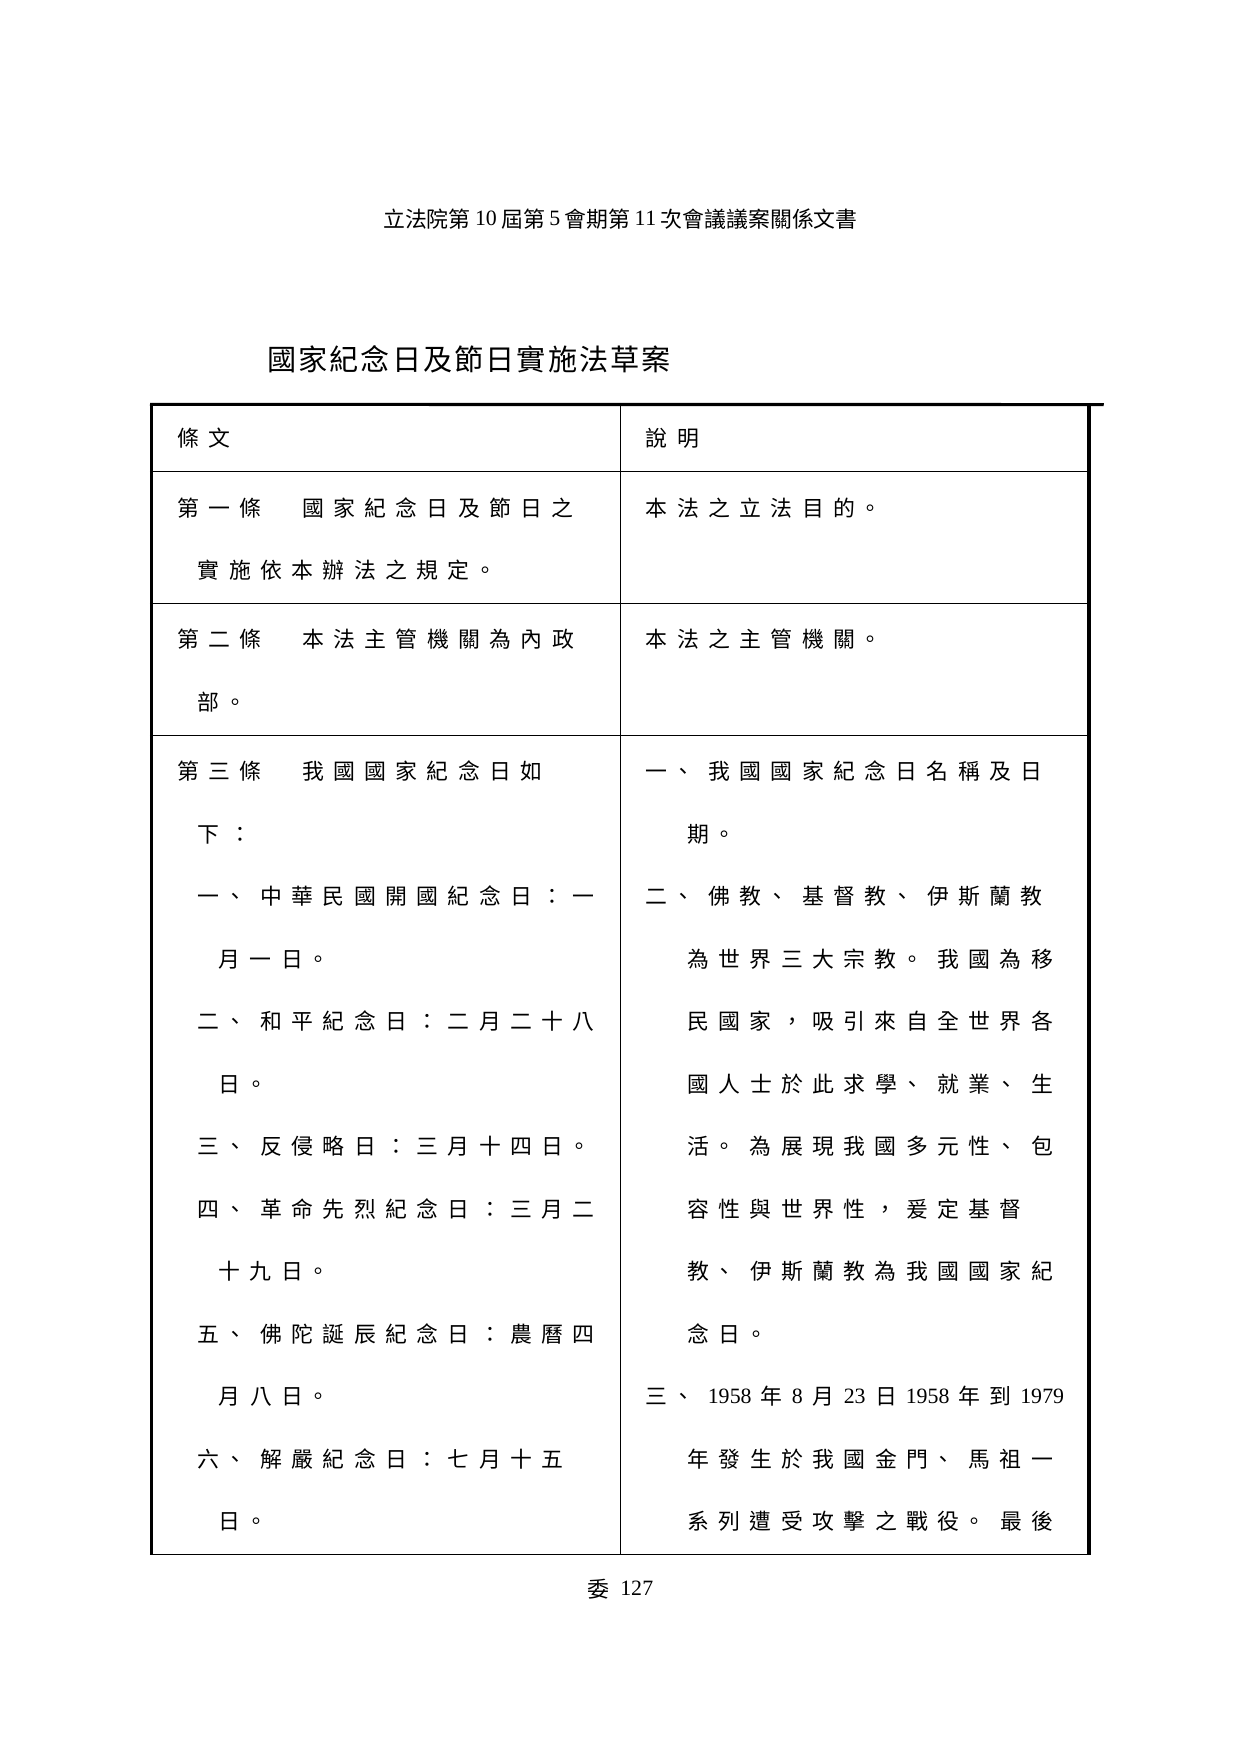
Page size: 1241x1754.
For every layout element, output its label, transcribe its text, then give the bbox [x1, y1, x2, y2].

table_cell 第二條 本法主管機關為內政部。 [153, 604, 620, 735]
table_cell 本法之主管機關。 [621, 604, 1087, 735]
table_cell 條文 [153, 406, 620, 471]
table_cell 第三條 我國國家紀念日如下： 一、中華民國開國紀念日：一月一日。 二、和平紀念日：二月二十八日。 三、反侵略日：三月十四日。 四、革命先烈紀念日：三月二十九日。 五、佛陀誕辰紀念日：農曆四月八日。 六、解嚴紀念日：七月十五日。 [153, 736, 620, 1554]
table_cell 說明 [621, 407, 1087, 471]
table_cell 本法之立法目的。 [621, 472, 1087, 603]
table_cell 第一條 國家紀念日及節日之實施依本辦法之規定。 [153, 472, 620, 603]
table_header 國家紀念日及節日實施法草案 [151, 313, 1089, 403]
table_cell 一、我國國家紀念日名稱及日期。 二、佛教、基督教、伊斯蘭教為世界三大宗教。我國為移民國家，吸引來自全世界各國人士於此求學、就業、生活。為展現我國多元性、包容性與世界性，爰定基督教、伊斯蘭教為我國國家紀念日。 三、1958年8月23日1958年到1979年發生於我國金門、馬祖一系列遭受攻擊之戰役。最後 [621, 736, 1087, 1554]
